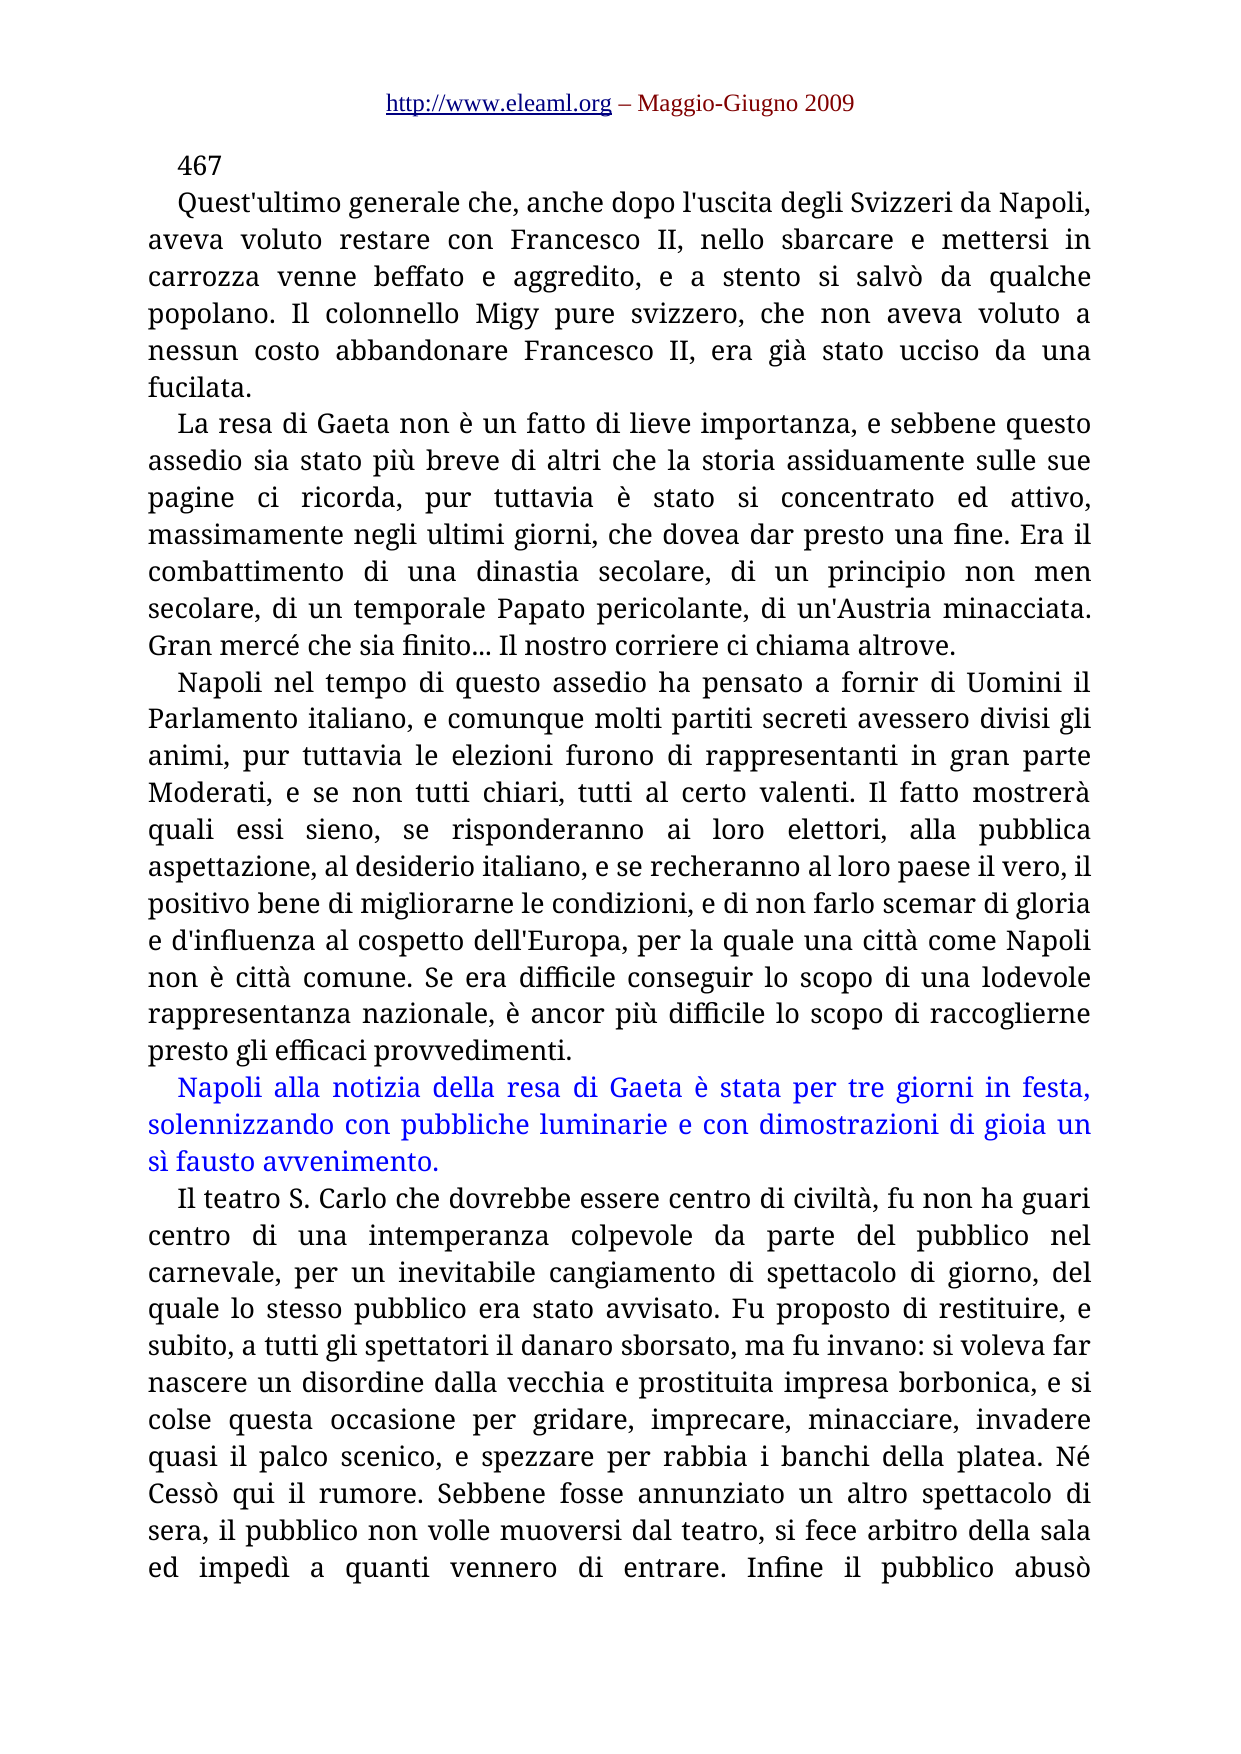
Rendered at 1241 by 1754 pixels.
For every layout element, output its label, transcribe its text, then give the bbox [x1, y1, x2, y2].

text Quest'ultimo generale che, anche dopo l'uscita degli Svizzeri da Napoli, aveva voluto restare con Francesco II, nello sbarcare e mettersi in carrozza venne beffato e aggredito, e a stento si salvò da qualche popolano. Il colonnello Migy pure svizzero, che non aveva voluto a nessun costo abbandonare Francesco II, era già stato ucciso da una fucilata. [148, 184, 1093, 405]
text Napoli nel tempo di questo assedio ha pensato a fornir di Uomini il Parlamento italiano, e comunque molti partiti secreti avessero divisi gli animi, pur tuttavia le elezioni furono di rappresentanti in gran parte Moderati, e se non tutti chiari, tutti al certo valenti. Il fatto mostrerà quali essi sieno, se risponderanno ai loro elettori, alla pubblica aspettazione, al desiderio italiano, e se recheranno al loro paese il vero, il positivo bene di migliorarne le condizioni, e di non farlo scemar di gloria e d'influenza al cospetto dell'Europa, per la quale una città come Napoli non è città comune. Se era difficile conseguir lo scopo di una lodevole rappresentanza nazionale, è ancor più difficile lo scopo di raccoglierne presto gli efficaci provvedimenti. [148, 663, 1093, 1069]
text Il teatro S. Carlo che dovrebbe essere centro di civiltà, fu non ha guari centro di una intemperanza colpevole da parte del pubblico nel carnevale, per un inevitabile cangiamento di spettacolo di giorno, del quale lo stesso pubblico era stato avvisato. Fu proposto di restituire, e subito, a tutti gli spettatori il danaro sborsato, ma fu invano: si voleva far nascere un disordine dalla vecchia e prostituita impresa borbonica, e si colse questa occasione per gridare, imprecare, minacciare, invadere quasi il palco scenico, e spezzare per rabbia i banchi della platea. Né Cessò qui il rumore. Sebbene fosse annunziato un altro spettacolo di sera, il pubblico non volle muoversi dal teatro, si fece arbitro della sala ed impedì a quanti vennero di entrare. Infine il pubblico abusò [148, 1179, 1093, 1585]
text Napoli alla notizia della resa di Gaeta è stata per tre giorni in festa, solennizzando con pubbliche luminarie e con dimostrazioni di gioia un sì fausto avvenimento. [148, 1069, 1093, 1179]
text La resa di Gaeta non è un fatto di lieve importanza, e sebbene questo assedio sia stato più breve di altri che la storia assiduamente sulle sue pagine ci ricorda, pur tuttavia è stato si concentrato ed attivo, massimamente negli ultimi giorni, che dovea dar presto una fine. Era il combattimento di una dinastia secolare, di un principio non men secolare, di un temporale Papato pericolante, di un'Austria minacciata. Gran mercé che sia finito... Il nostro corriere ci chiama altrove. [148, 405, 1093, 663]
text 467 [148, 147, 1093, 184]
